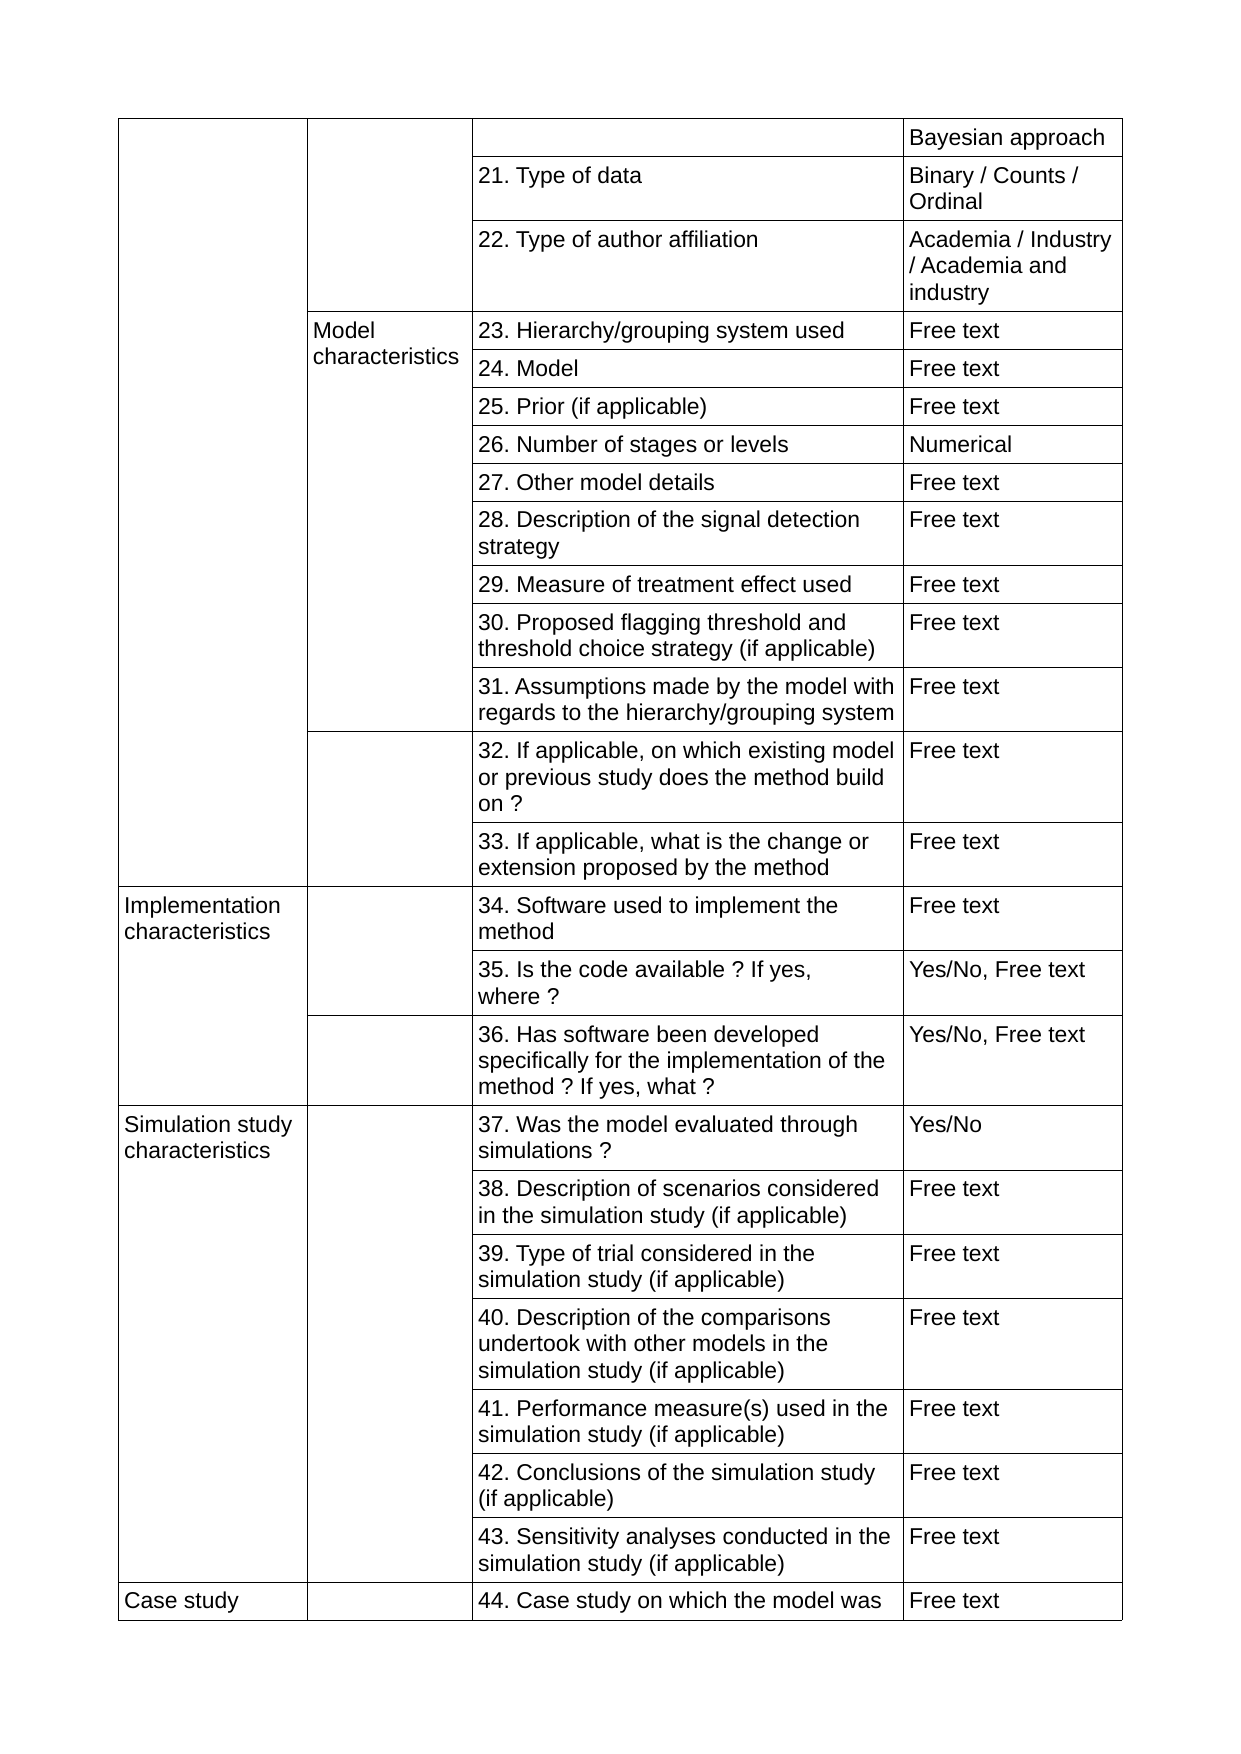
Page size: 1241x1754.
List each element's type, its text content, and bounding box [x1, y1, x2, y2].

table_cell 26. Number of stages or levels [473, 426, 903, 463]
table_cell 38. Description of scenarios considered in the simulation study (if applicable) [473, 1171, 903, 1234]
table_cell 33. If applicable, what is the change or extension proposed by the method [473, 823, 903, 886]
table_cell Free text [904, 1583, 1122, 1619]
table_cell 22. Type of author affiliation [473, 221, 903, 311]
table_cell Free text [904, 732, 1122, 822]
table_cell Yes/No, Free text [904, 1016, 1122, 1105]
table_cell 30. Proposed flagging threshold and threshold choice strategy (if applicable) [473, 604, 903, 667]
table_cell 29. Measure of treatment effect used [473, 566, 903, 603]
table_cell 25. Prior (if applicable) [473, 388, 903, 425]
table_cell Simulation study characteristics [119, 1106, 307, 1582]
table_cell Free text [904, 464, 1122, 501]
table_cell Implementation characteristics [119, 887, 307, 1105]
table_cell Binary / Counts / Ordinal [904, 157, 1122, 220]
table_cell Free text [904, 502, 1122, 565]
table_cell Free text [904, 668, 1122, 731]
table_cell [308, 1583, 472, 1619]
table_cell Yes/No, Free text [904, 951, 1122, 1015]
table_cell [308, 1106, 472, 1582]
table_cell Free text [904, 1299, 1122, 1389]
table_cell 43. Sensitivity analyses conducted in the simulation study (if applicable) [473, 1518, 903, 1582]
table_cell [119, 119, 307, 886]
table_cell [308, 732, 472, 886]
table_cell 23. Hierarchy/grouping system used [473, 312, 903, 349]
table_cell 21. Type of data [473, 157, 903, 220]
table_cell Free text [904, 312, 1122, 349]
table_cell 36. Has software been developed specifically for the implementation of the method ? If yes, what ? [473, 1016, 903, 1105]
table_cell 42. Conclusions of the simulation study (if applicable) [473, 1454, 903, 1517]
table_cell Free text [904, 823, 1122, 886]
table_cell 28. Description of the signal detection strategy [473, 502, 903, 565]
table_cell Free text [904, 887, 1122, 950]
table_cell Free text [904, 1518, 1122, 1582]
table_cell 27. Other model details [473, 464, 903, 501]
table_cell Free text [904, 1171, 1122, 1234]
table_cell Bayesian approach [904, 119, 1122, 156]
table_cell Free text [904, 566, 1122, 603]
table_cell [308, 119, 472, 311]
table_cell 41. Performance measure(s) used in the simulation study (if applicable) [473, 1390, 903, 1453]
table_cell 34. Software used to implement the method [473, 887, 903, 950]
table_cell 31. Assumptions made by the model with regards to the hierarchy/grouping system [473, 668, 903, 731]
table_cell 24. Model [473, 350, 903, 387]
table_cell Yes/No [904, 1106, 1122, 1169]
table_cell [473, 119, 903, 156]
table_cell Free text [904, 1390, 1122, 1453]
table_cell Numerical [904, 426, 1122, 463]
table_cell Free text [904, 350, 1122, 387]
table_cell Model characteristics [308, 312, 472, 731]
table_cell 37. Was the model evaluated through simulations ? [473, 1106, 903, 1169]
table_cell 44. Case study on which the model was [473, 1583, 903, 1619]
table_cell Case study [119, 1583, 307, 1619]
table_cell [308, 1016, 472, 1105]
table_cell 40. Description of the comparisons undertook with other models in the simulation study (if applicable) [473, 1299, 903, 1389]
table_cell 39. Type of trial considered in the simulation study (if applicable) [473, 1235, 903, 1298]
table_cell Free text [904, 388, 1122, 425]
table_cell Free text [904, 604, 1122, 667]
table_cell Free text [904, 1235, 1122, 1298]
table_cell 35. Is the code available ? If yes, where ? [473, 951, 903, 1015]
table_cell Academia / Industry / Academia and industry [904, 221, 1122, 311]
table_cell [308, 887, 472, 1015]
table_cell 32. If applicable, on which existing model or previous study does the method build on ? [473, 732, 903, 822]
table_cell Free text [904, 1454, 1122, 1517]
